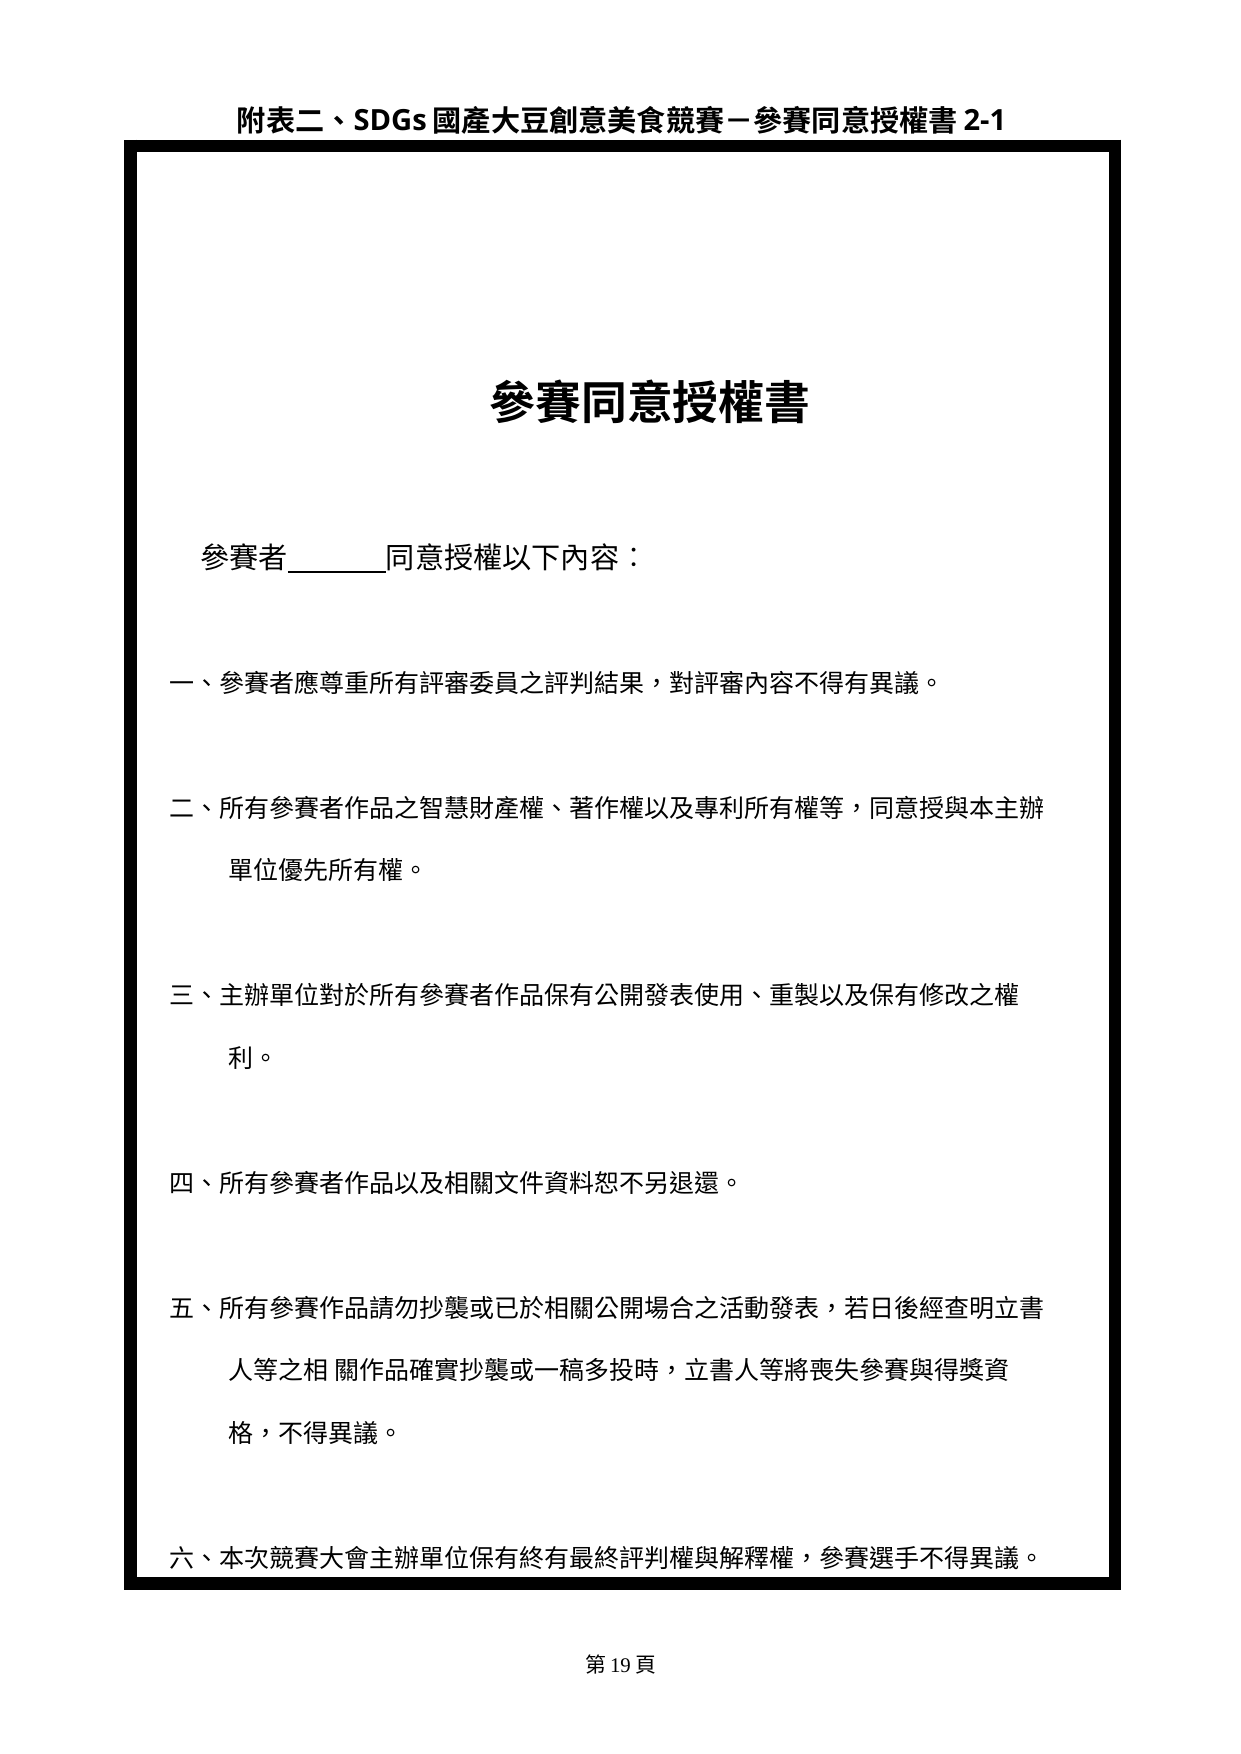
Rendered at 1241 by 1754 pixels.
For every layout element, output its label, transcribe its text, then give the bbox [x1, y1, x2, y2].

text 附表二、SDGs國產大豆創意美食競賽－參賽同意授權書2-1 [75, 77, 1168, 139]
table_header 參賽同意授權書 參賽者 同意授權以下內容︰ 一、參賽者應尊重所有評審委員之評判結果，對評審內容不得有異議。 二、所有參賽者作品之智慧財產權、著作權以及專利所有權等，同意授與本主辦單位優先所有權。 三、主辦單位對於所有參賽者作品保有公開發表使用、重製以及保有修改之權利。 四、所有參賽者作品以及相關文件資料恕不另退還。 五、所有參賽作品請勿抄襲或已於相關公開場合之活動發表，若日後經查明立書人等之相 關作品確實抄襲或一稿多投時，立書人等將喪失參賽與得獎資格，不得異議。 六、本次競賽大會主辦單位保有終有最終評判權與解釋權，參賽選手不得異議。 [137, 152, 1109, 1577]
